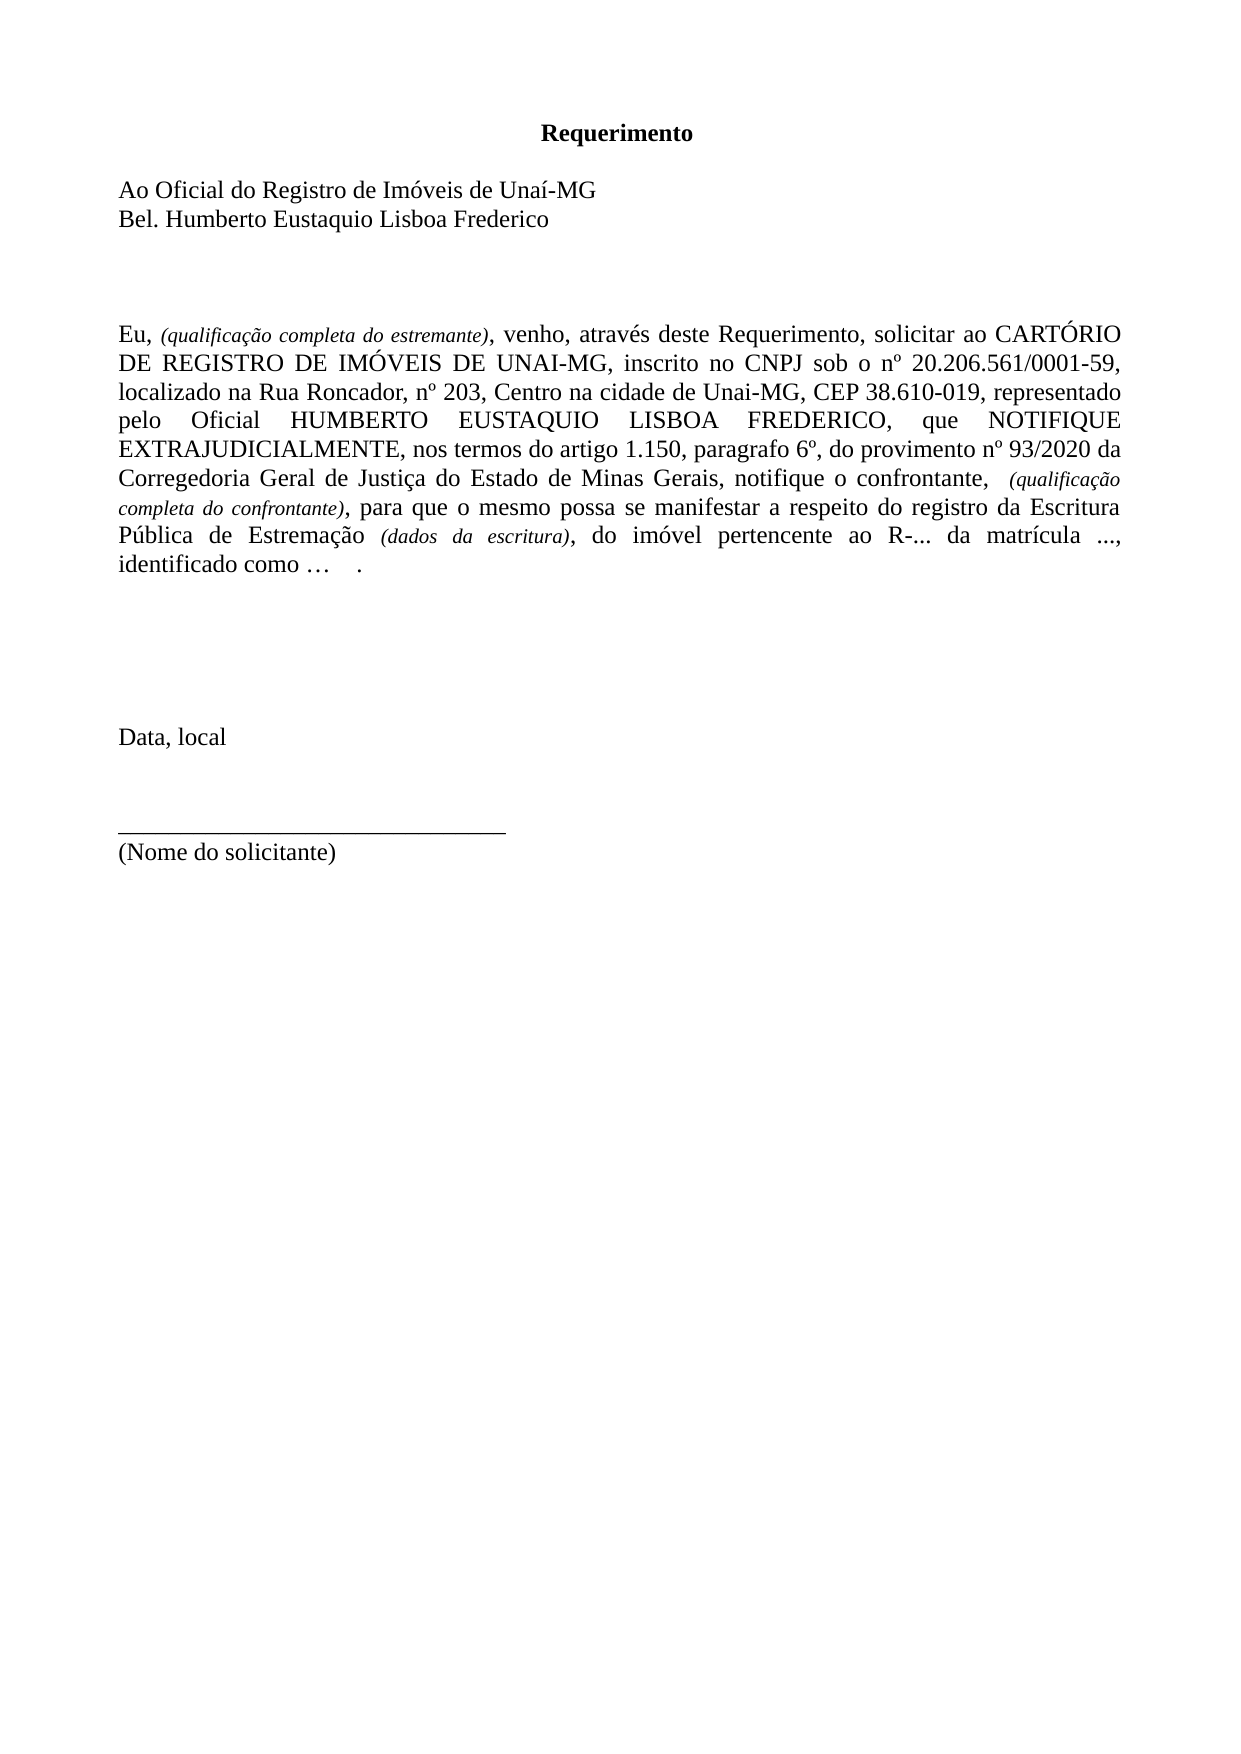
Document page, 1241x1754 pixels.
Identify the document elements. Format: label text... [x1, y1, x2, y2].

text Ao Oficial do Registro de Imóveis de Unaí-MG [118, 176, 1122, 204]
text Data, local [118, 722, 1122, 751]
text Bel. Humberto Eustaquio Lisboa Frederico [118, 204, 1122, 233]
text _______________________________ [118, 808, 1122, 837]
text (Nome do solicitante) [118, 837, 1122, 866]
text Requerimento [118, 118, 1122, 147]
text Eu, (qualificação completa do estremante), venho, através deste Requerimento, solicitar ao CARTÓRIO DE REGISTRO DE IMÓVEIS DE UNAI-MG, inscrito no CNPJ sob o nº 20.206.561/0001-59, localizado na Rua Roncador, nº 203, Centro na cidade de Unai-MG, CEP 38.610-019, representado pelo Oficial HUMBERTO EUSTAQUIO LISBOA FREDERICO, que NOTIFIQUE EXTRAJUDICIALMENTE, nos termos do artigo 1.150, paragrafo 6º, do provimento nº 93/2020 da Corregedoria Geral de Justiça do Estado de Minas Gerais, notifique o confrontante, (qualificação completa do confrontante), para que o mesmo possa se manifestar a respeito do registro da Escritura Pública de Estremação (dados da escritura), do imóvel pertencente ao R-... da matrícula ..., identificado como … . [118, 291, 1122, 607]
